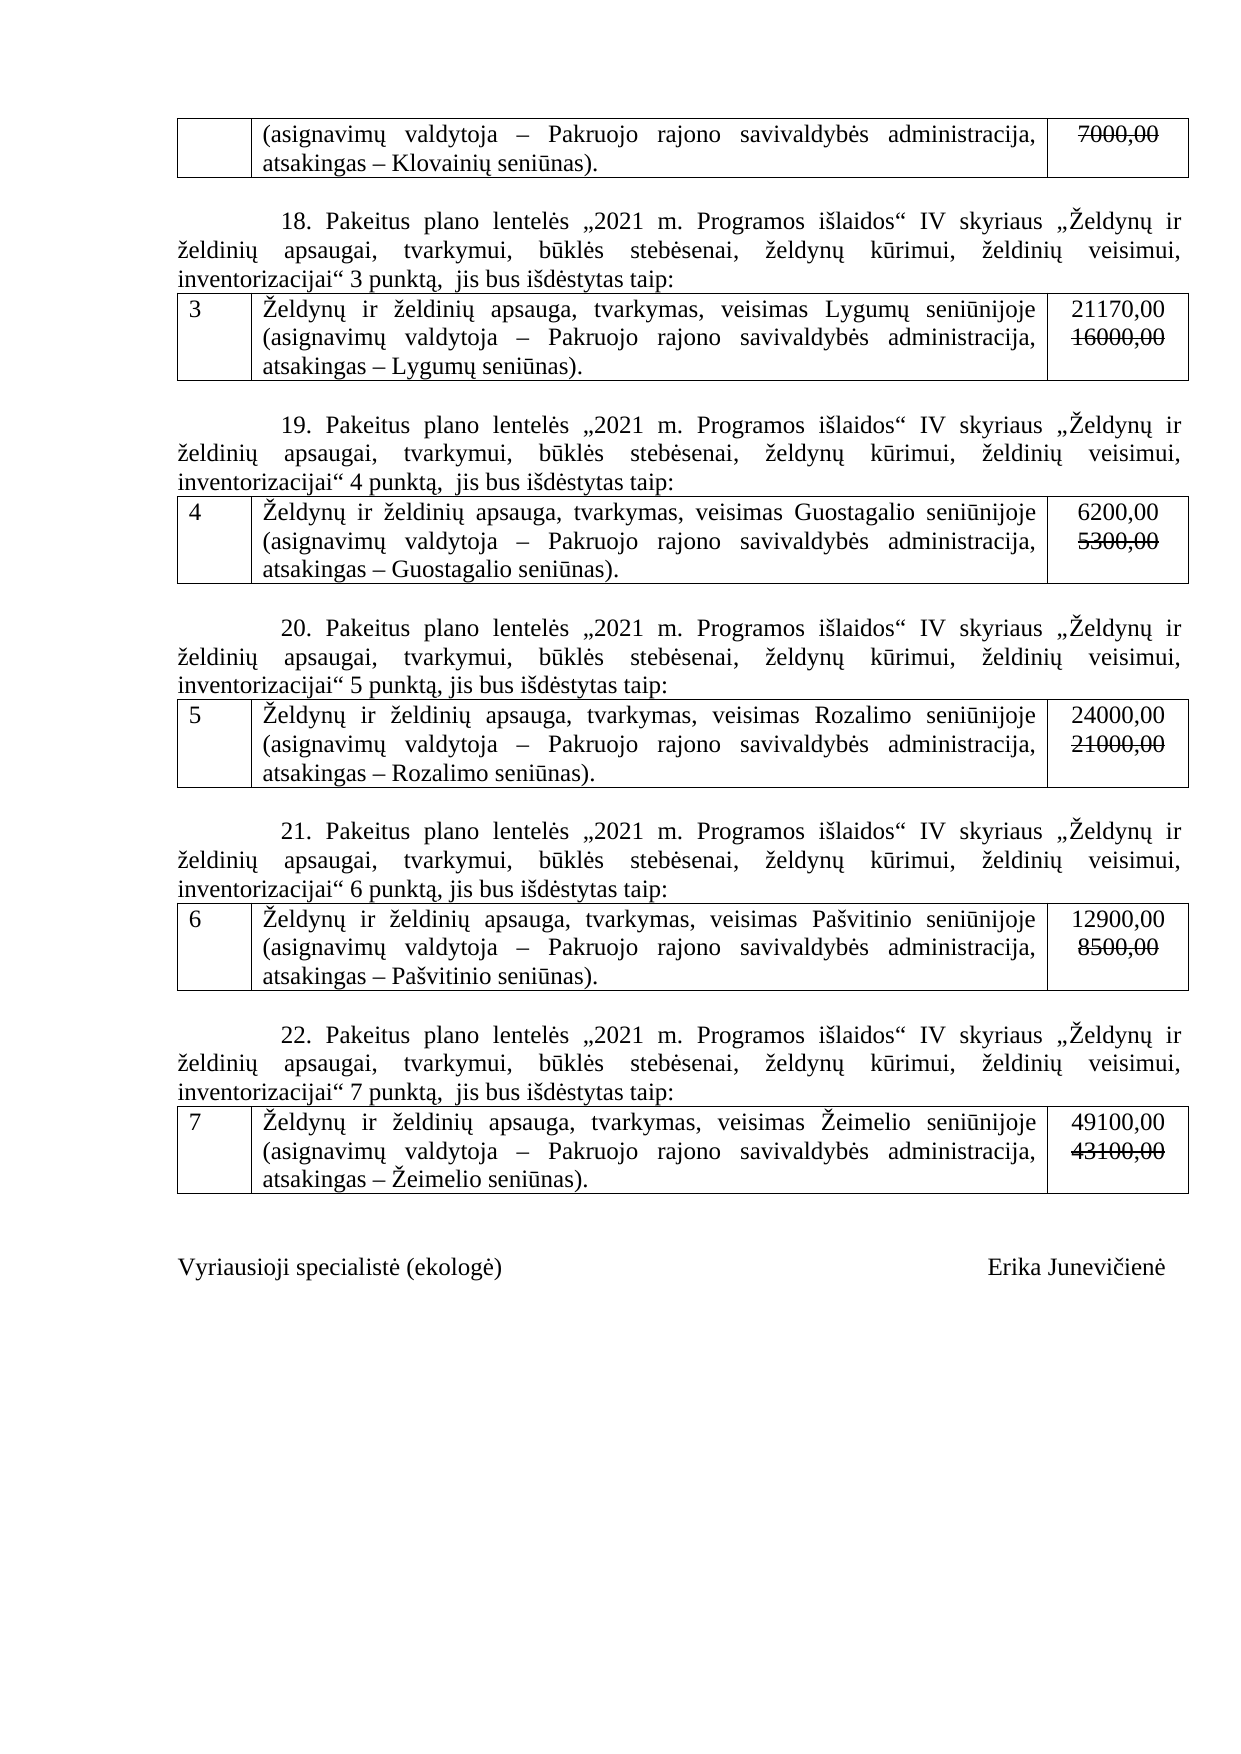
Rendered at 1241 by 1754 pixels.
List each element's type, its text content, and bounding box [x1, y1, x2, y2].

text 18. Pakeitus plano lentelės „2021 m. Programos išlaidos“ IV skyriaus „Želdynų ir želdinių apsaugai, tvarkymui, būklės stebėsenai, želdynų kūrimui, želdinių veisimui, inventorizacijai“ 3 punktą, jis bus išdėstytas taip: [177, 206, 1181, 293]
table_header 6 [178, 904, 251, 990]
table_header 49100,00 43100,00 [1048, 1107, 1188, 1193]
table_header 3 [178, 294, 251, 380]
table_header 12900,00 8500,00 [1048, 904, 1188, 990]
table_header 4 [178, 497, 251, 583]
table_header [178, 119, 251, 177]
table_header 24000,00 21000,00 [1048, 700, 1188, 787]
table_header 6200,00 5300,00 [1048, 497, 1188, 583]
table_header 7000,00 [1048, 119, 1188, 177]
table_header 7 [178, 1107, 251, 1193]
table_header (asignavimų valdytoja – Pakruojo rajono savivaldybės administracija, atsakingas – Klovainių seniūnas). [252, 119, 1047, 177]
table_header Želdynų ir želdinių apsauga, tvarkymas, veisimas Rozalimo seniūnijoje (asignavimų valdytoja – Pakruojo rajono savivaldybės administracija, atsakingas – Rozalimo seniūnas). [252, 700, 1047, 787]
text Vyriausioji specialistė (ekologė) Erika Junevičienė [177, 1252, 1181, 1281]
text 22. Pakeitus plano lentelės „2021 m. Programos išlaidos“ IV skyriaus „Želdynų ir želdinių apsaugai, tvarkymui, būklės stebėsenai, želdynų kūrimui, želdinių veisimui, inventorizacijai“ 7 punktą, jis bus išdėstytas taip: [177, 1020, 1181, 1106]
table_header Želdynų ir želdinių apsauga, tvarkymas, veisimas Guostagalio seniūnijoje (asignavimų valdytoja – Pakruojo rajono savivaldybės administracija, atsakingas – Guostagalio seniūnas). [252, 497, 1047, 583]
text 19. Pakeitus plano lentelės „2021 m. Programos išlaidos“ IV skyriaus „Želdynų ir želdinių apsaugai, tvarkymui, būklės stebėsenai, želdynų kūrimui, želdinių veisimui, inventorizacijai“ 4 punktą, jis bus išdėstytas taip: [177, 410, 1181, 496]
text 20. Pakeitus plano lentelės „2021 m. Programos išlaidos“ IV skyriaus „Želdynų ir želdinių apsaugai, tvarkymui, būklės stebėsenai, želdynų kūrimui, želdinių veisimui, inventorizacijai“ 5 punktą, jis bus išdėstytas taip: [177, 613, 1181, 699]
text 21. Pakeitus plano lentelės „2021 m. Programos išlaidos“ IV skyriaus „Želdynų ir želdinių apsaugai, tvarkymui, būklės stebėsenai, želdynų kūrimui, želdinių veisimui, inventorizacijai“ 6 punktą, jis bus išdėstytas taip: [177, 816, 1181, 903]
table_header Želdynų ir želdinių apsauga, tvarkymas, veisimas Žeimelio seniūnijoje (asignavimų valdytoja – Pakruojo rajono savivaldybės administracija, atsakingas – Žeimelio seniūnas). [252, 1107, 1047, 1193]
table_header 5 [178, 700, 251, 787]
table_header 21170,00 16000,00 [1048, 294, 1188, 380]
table_header Želdynų ir želdinių apsauga, tvarkymas, veisimas Lygumų seniūnijoje (asignavimų valdytoja – Pakruojo rajono savivaldybės administracija, atsakingas – Lygumų seniūnas). [252, 294, 1047, 380]
table_header Želdynų ir želdinių apsauga, tvarkymas, veisimas Pašvitinio seniūnijoje (asignavimų valdytoja – Pakruojo rajono savivaldybės administracija, atsakingas – Pašvitinio seniūnas). [252, 904, 1047, 990]
